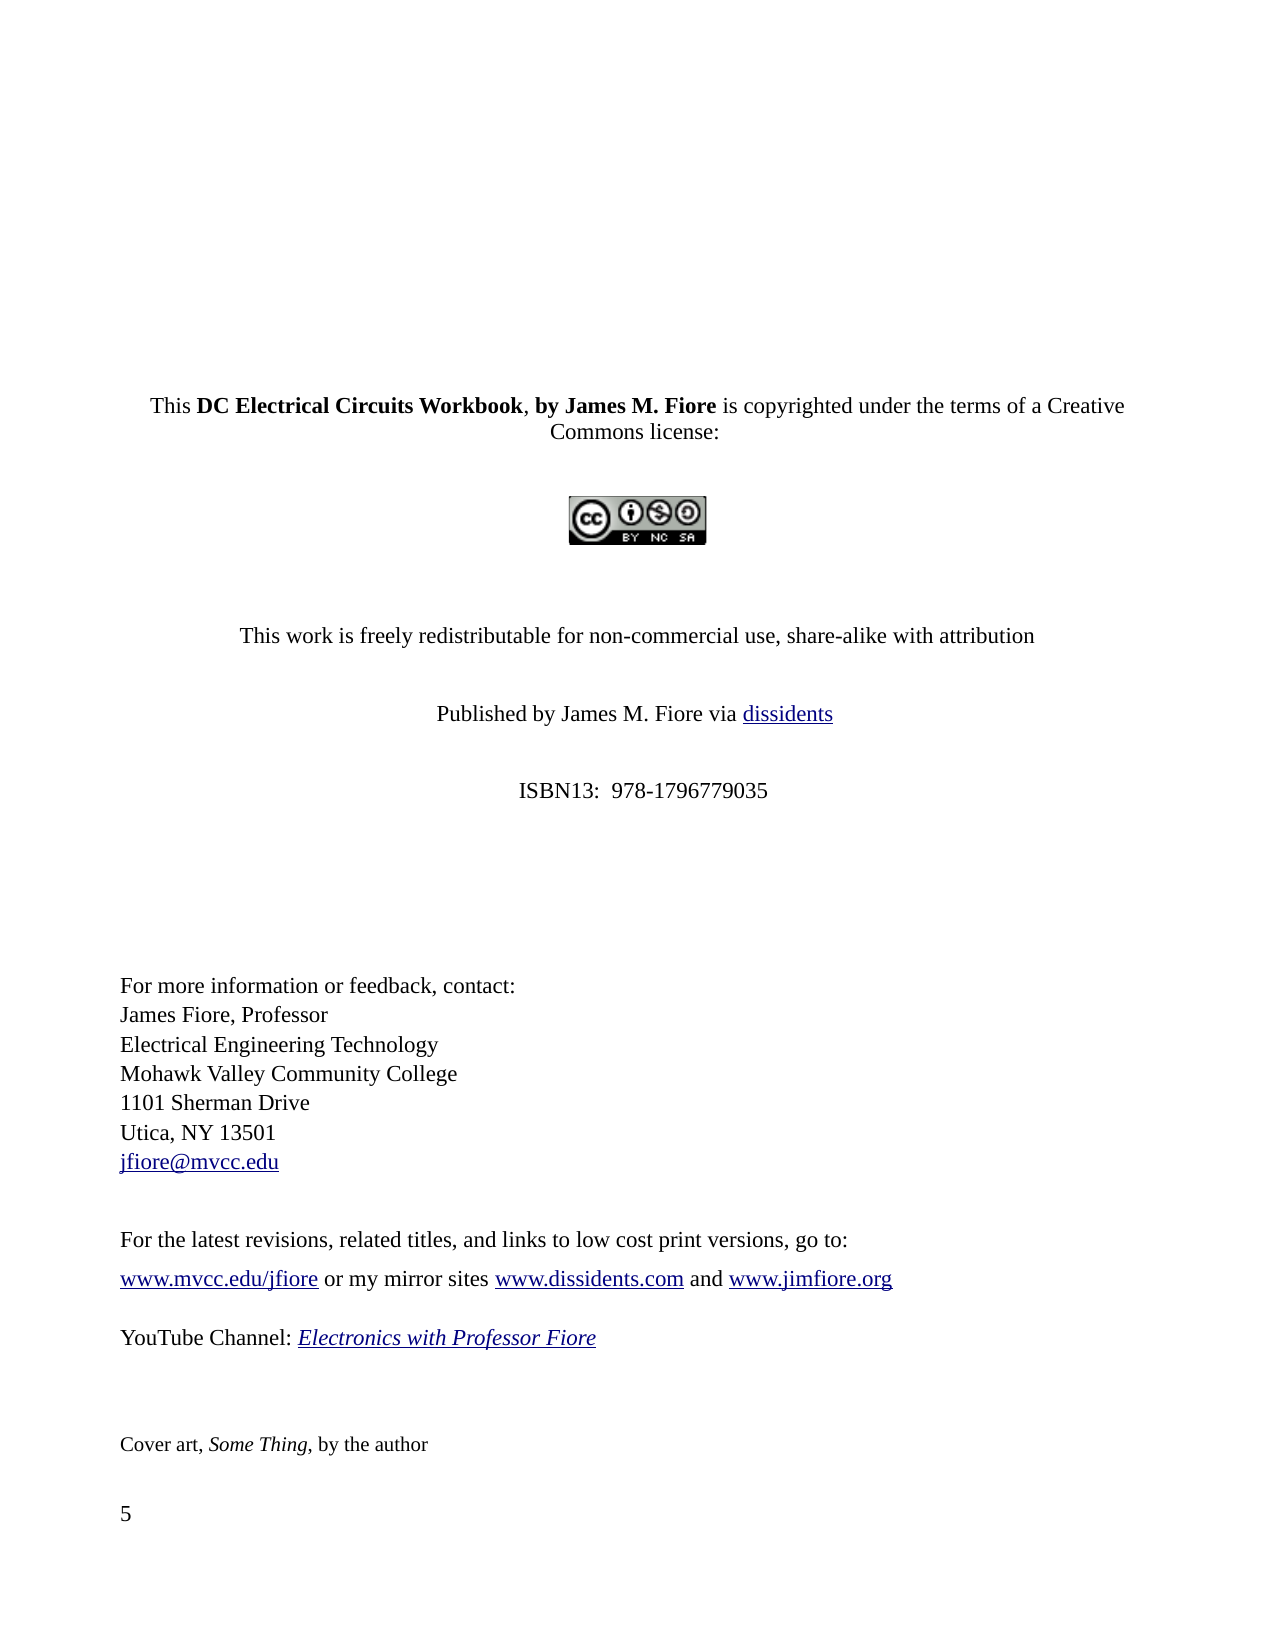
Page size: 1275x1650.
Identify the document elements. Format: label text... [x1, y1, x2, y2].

text For the latest revisions, related titles, and links to low cost print versions, go to: [120, 1226, 1155, 1252]
text For more information or feedback, contact: [120, 972, 1155, 998]
subtitle YouTube Channel: Electronics with Professor Fiore [120, 1324, 1155, 1350]
text ISBN13: 978-1796779035 [120, 778, 1155, 804]
text James Fiore, Professor [120, 1001, 1155, 1028]
picture [568, 496, 707, 545]
text jfiore@mvcc.edu [120, 1148, 1155, 1174]
text Published by James M. Fiore via dissidents [120, 700, 1155, 726]
text Utica, NY 13501 [120, 1119, 1155, 1145]
text Mohawk Valley Community College [120, 1060, 1155, 1086]
text 1101 Sherman Drive [120, 1089, 1155, 1116]
text Cover art, Some Thing, by the author [120, 1430, 1155, 1456]
text www.mvcc.edu/jfiore or my mirror sites www.dissidents.com and www.jimfiore.org [120, 1265, 1155, 1291]
text This DC Electrical Circuits Workbook, by James M. Fiore is copyrighted under the terms of a Creative Commons license: [120, 392, 1155, 445]
text This work is freely redistributable for non-commercial use, share-alike with attribution [120, 622, 1155, 648]
text Electrical Engineering Technology [120, 1031, 1155, 1057]
